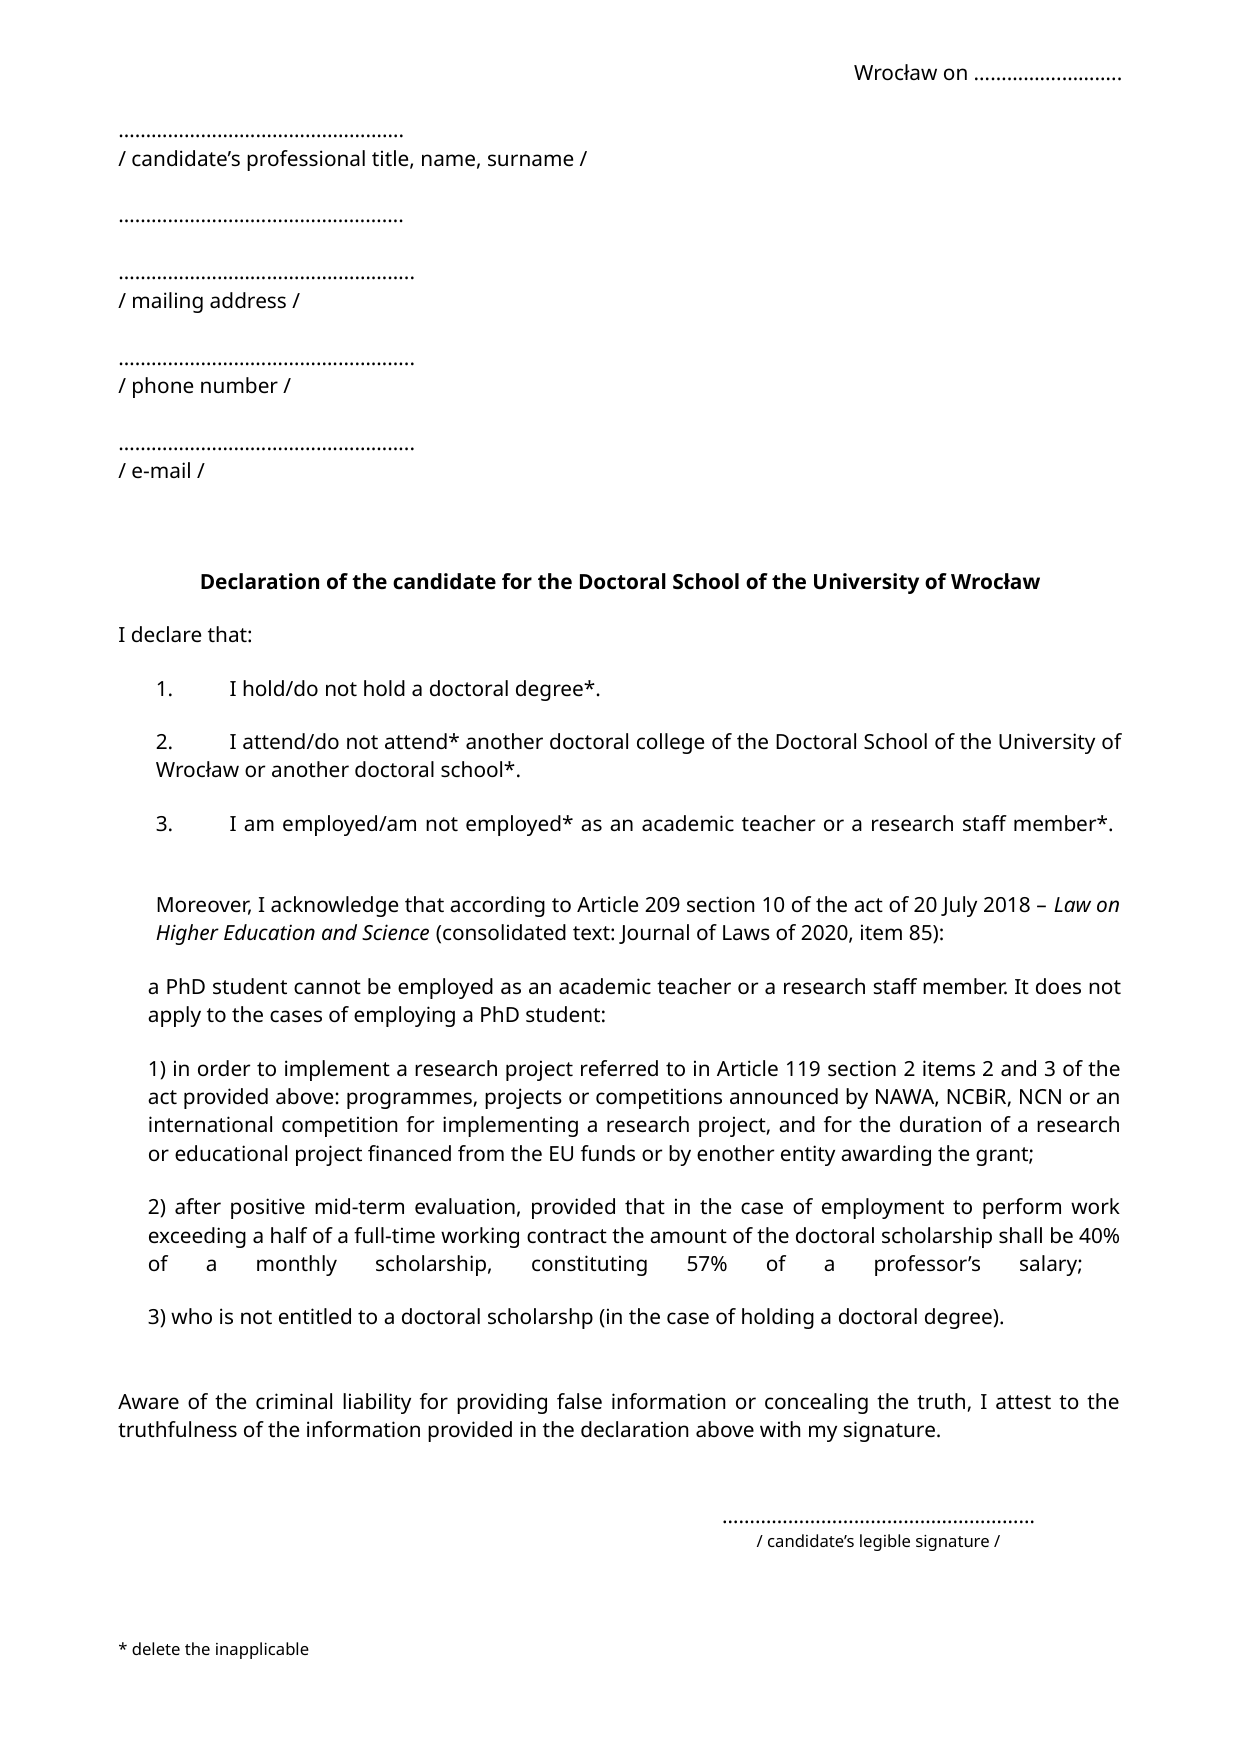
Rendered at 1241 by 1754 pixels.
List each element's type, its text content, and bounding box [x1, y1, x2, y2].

list I am employed/am not employed* as an academic teacher or a research staff member*. Moreover, I acknowledge that according to Article 209 section 10 of the act of 20 July 2018 – Law on Higher Education and Science (consolidated text: Journal of Laws of 2020, item 85): [156, 809, 1122, 947]
text Aware of the criminal liability for providing false information or concealing the truth, I attest to the truthfulness of the information provided in the declaration above with my signature. [118, 1387, 1122, 1444]
text / phone number / [118, 371, 1122, 399]
list I attend/do not attend* another doctoral college of the Doctoral School of the University of Wrocław or another doctoral school*. [156, 727, 1122, 784]
text ………………………………………………… [634, 1501, 1122, 1529]
text ……………………………………………. [118, 201, 1122, 229]
text ………………………………….………….. [118, 257, 1122, 286]
text Wrocław on …………….……….. [118, 58, 1122, 87]
text a PhD student cannot be employed as an academic teacher or a research staff member. It does not apply to the cases of employing a PhD student: [148, 972, 1122, 1029]
text / candidate’s legible signature / [634, 1529, 1122, 1552]
text * delete the inapplicable [118, 1637, 1122, 1660]
text / candidate’s professional title, name, surname / [118, 144, 1122, 172]
text / e-mail / [118, 456, 1122, 485]
text / mailing address / [118, 286, 1122, 314]
list I hold/do not hold a doctoral degree*. [156, 674, 1122, 702]
text ………………………………….………….. [118, 428, 1122, 456]
text I declare that: [118, 620, 1122, 649]
text ………………………………….………….. [118, 343, 1122, 371]
text 2) after positive mid-term evaluation, provided that in the case of employment to perform work exceeding a half of a full-time working contract the amount of the doctoral scholarship shall be 40% of a monthly scholarship, constituting 57% of a professor’s salary; 3) who is not entitled to a doctoral scholarshp (in the case of holding a doctoral degree). [148, 1192, 1122, 1330]
text 1) in order to implement a research project referred to in Article 119 section 2 items 2 and 3 of the act provided above: programmes, projects or competitions announced by NAWA, NCBiR, NCN or an international competition for implementing a research project, and for the duration of a research or educational project financed from the EU funds or by enother entity awarding the grant; [148, 1054, 1122, 1167]
text Declaration of the candidate for the Doctoral School of the University of Wrocław [118, 567, 1122, 595]
text …………………….…………..…………. [118, 115, 1122, 144]
